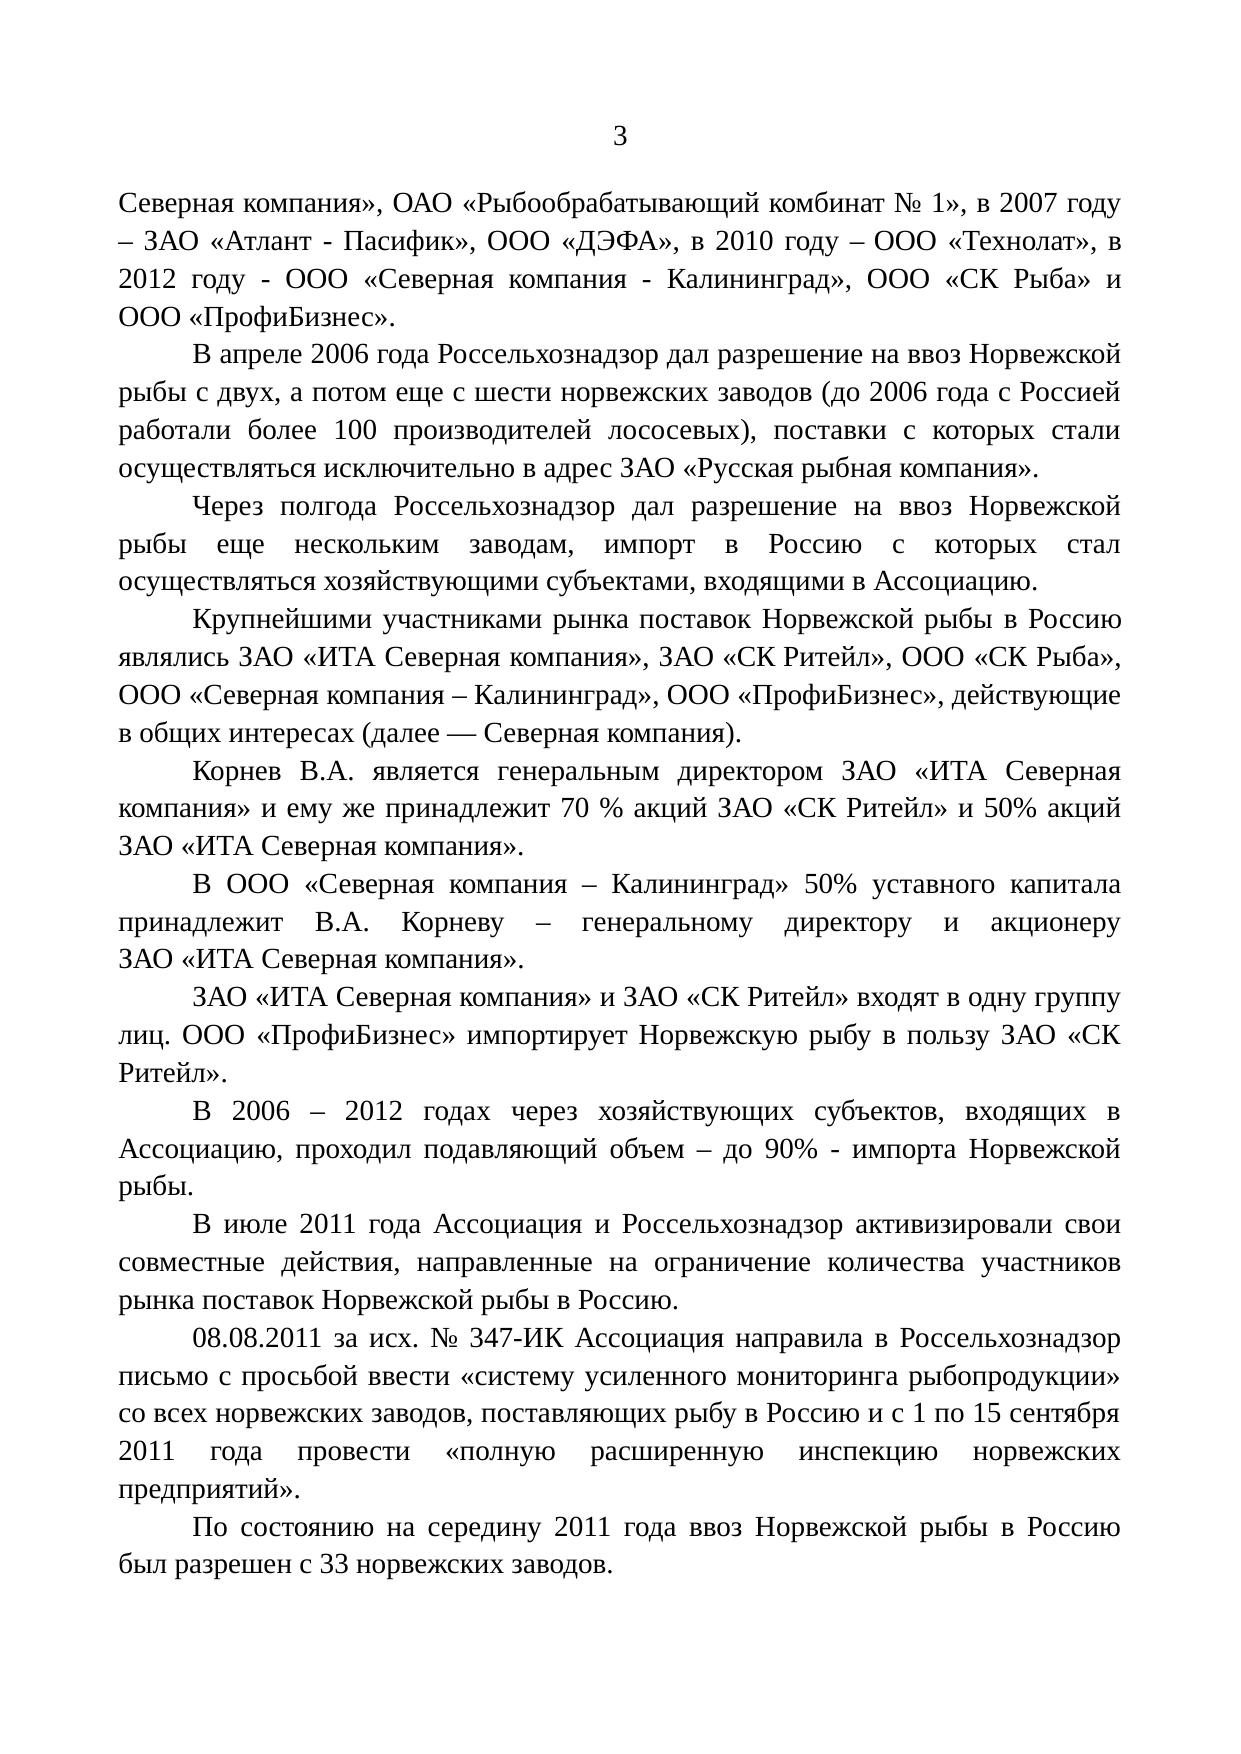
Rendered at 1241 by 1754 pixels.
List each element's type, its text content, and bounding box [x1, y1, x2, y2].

text В апреле 2006 года Россельхознадзор дал разрешение на ввоз Норвежской рыбы с двух, а потом еще с шести норвежских заводов (до 2006 года с Россией работали более 100 производителей лососевых), поставки с которых стали осуществляться исключительно в адрес ЗАО «Русская рыбная компания». [118, 332, 1122, 484]
text В июле 2011 года Ассоциация и Россельхознадзор активизировали свои совместные действия, направленные на ограничение количества участников рынка поставок Норвежской рыбы в Россию. [118, 1202, 1122, 1316]
text В 2006 – 2012 годах через хозяйствующих субъектов, входящих в Ассоциацию, проходил подавляющий объем – до 90% - импорта Норвежской рыбы. [118, 1089, 1122, 1202]
text В ООО «Северная компания – Калининград» 50% уставного капитала принадлежит В.А. Корневу – генеральному директору и акционеру ЗАО «ИТА Северная компания». [118, 862, 1122, 975]
text 08.08.2011 за исх. № 347-ИК Ассоциация направила в Россельхознадзор письмо с просьбой ввести «систему усиленного мониторинга рыбопродукции» со всех норвежских заводов, поставляющих рыбу в Россию и с 1 по 15 сентября 2011 года провести «полную расширенную инспекцию норвежских предприятий». [118, 1316, 1122, 1504]
text Через полгода Россельхознадзор дал разрешение на ввоз Норвежской рыбы еще нескольким заводам, импорт в Россию с которых стал осуществляться хозяйствующими субъектами, входящими в Ассоциацию. [118, 484, 1122, 597]
text Крупнейшими участниками рынка поставок Норвежской рыбы в Россию являлись ЗАО «ИТА Северная компания», ЗАО «СК Ритейл», ООО «СК Рыба», ООО «Северная компания – Калининград», ООО «ПрофиБизнес», действующие в общих интересах (далее — Северная компания). [118, 597, 1122, 748]
text Северная компания», ОАО «Рыбообрабатывающий комбинат № 1», в 2007 году – ЗАО «Атлант - Пасифик», ООО «ДЭФА», в 2010 году – ООО «Технолат», в 2012 году - ООО «Северная компания - Калининград», ООО «СК Рыба» и ООО «ПрофиБизнес». [118, 181, 1122, 332]
text Корнев В.А. является генеральным директором ЗАО «ИТА Северная компания» и ему же принадлежит 70 % акций ЗАО «СК Ритейл» и 50% акций ЗАО «ИТА Северная компания». [118, 748, 1122, 862]
text ЗАО «ИТА Северная компания» и ЗАО «СК Ритейл» входят в одну группу лиц. ООО «ПрофиБизнес» импортирует Норвежскую рыбу в пользу ЗАО «СК Ритейл». [118, 975, 1122, 1089]
text По состоянию на середину 2011 года ввоз Норвежской рыбы в Россию был разрешен с 33 норвежских заводов. [118, 1504, 1122, 1580]
